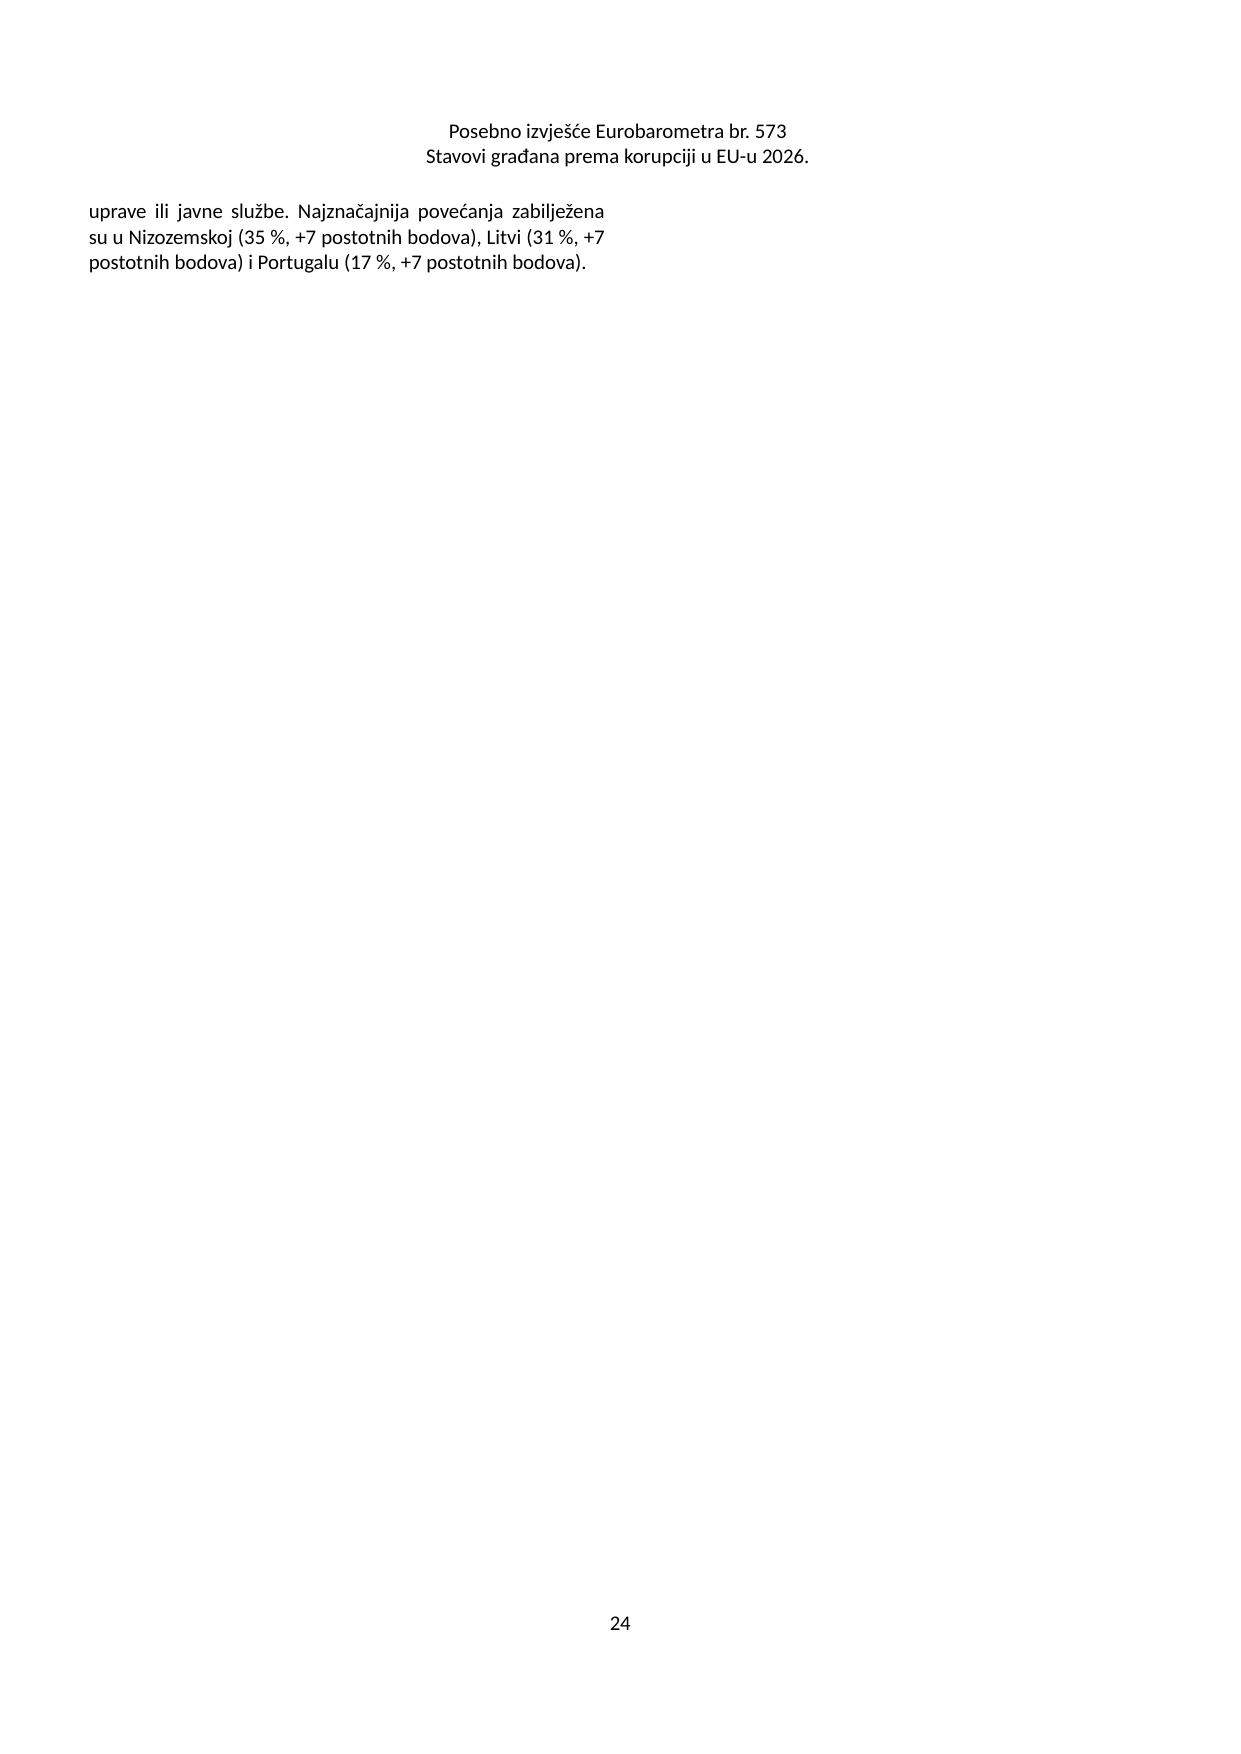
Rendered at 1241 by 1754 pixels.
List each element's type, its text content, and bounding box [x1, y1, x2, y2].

text Nadalje, u osam zemalja ispitanici manje vjeruju da je ponekad prihvatljivo učiniti uslugu u zamjenu za uslugu javne uprave ili javne službe. Najznačajnija povećanja zabilježena su u Nizozemskoj (35 %, +7 postotnih bodova), Litvi (31 %, +7 postotnih bodova) i Portugalu (17 %, +7 postotnih bodova). [88, 198, 605, 275]
